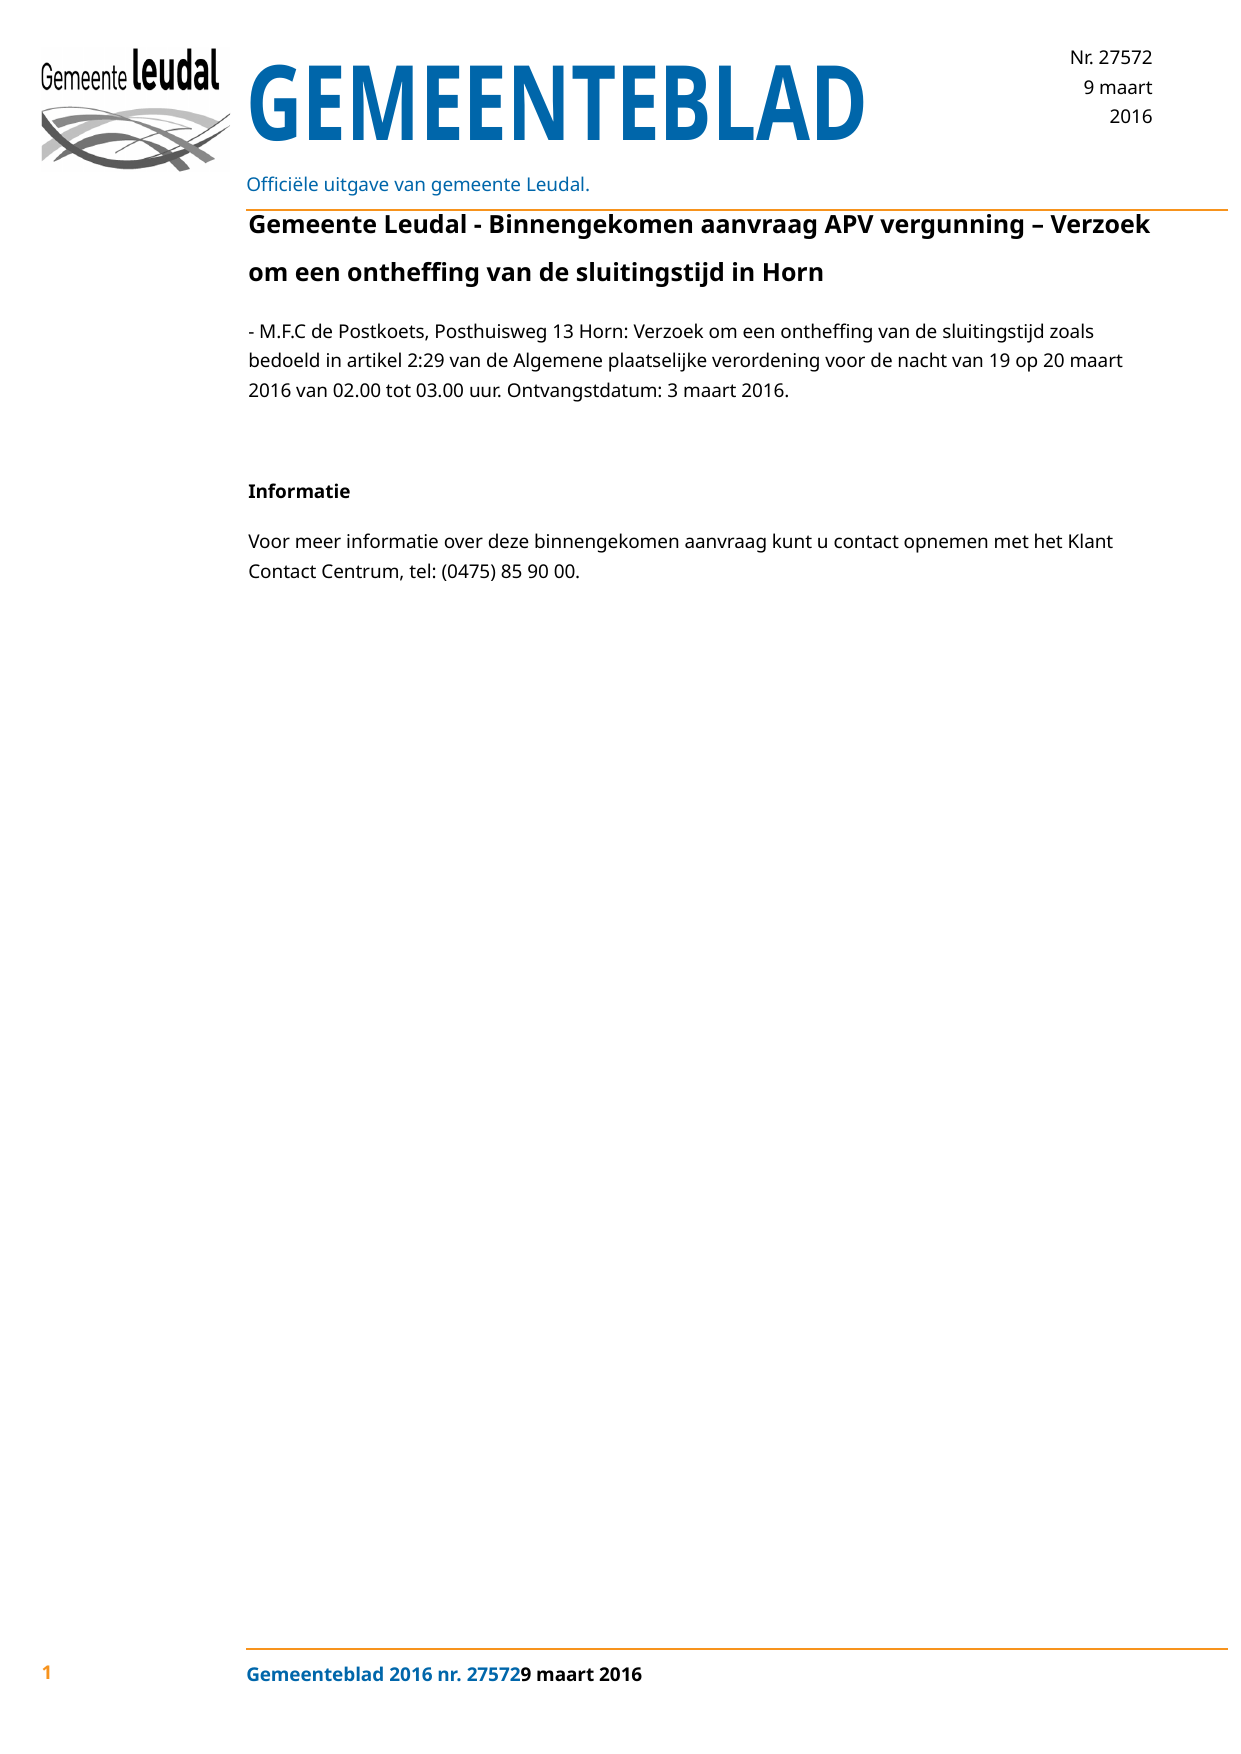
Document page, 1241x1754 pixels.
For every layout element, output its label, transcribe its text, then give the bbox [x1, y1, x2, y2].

text Voor meer informatie over deze binnengekomen aanvraag kunt u contact opnemen met het Klant Contact Centrum, tel: (0475) 85 90 00. [248, 528, 1152, 584]
text - M.F.C de Postkoets, Posthuisweg 13 Horn: Verzoek om een ontheffing van de sluitingstijd zoals bedoeld in artikel 2:29 van de Algemene plaatselijke verordening voor de nacht van 19 op 20 maart 2016 van 02.00 tot 03.00 uur. Ontvangstdatum: 3 maart 2016. [248, 318, 1152, 403]
text Informatie [248, 478, 1152, 504]
picture [41, 47, 231, 172]
text Gemeente Leudal - Binnengekomen aanvraag APV vergunning – Verzoek om een ontheffing van de sluitingstijd in Horn [248, 211, 1152, 288]
